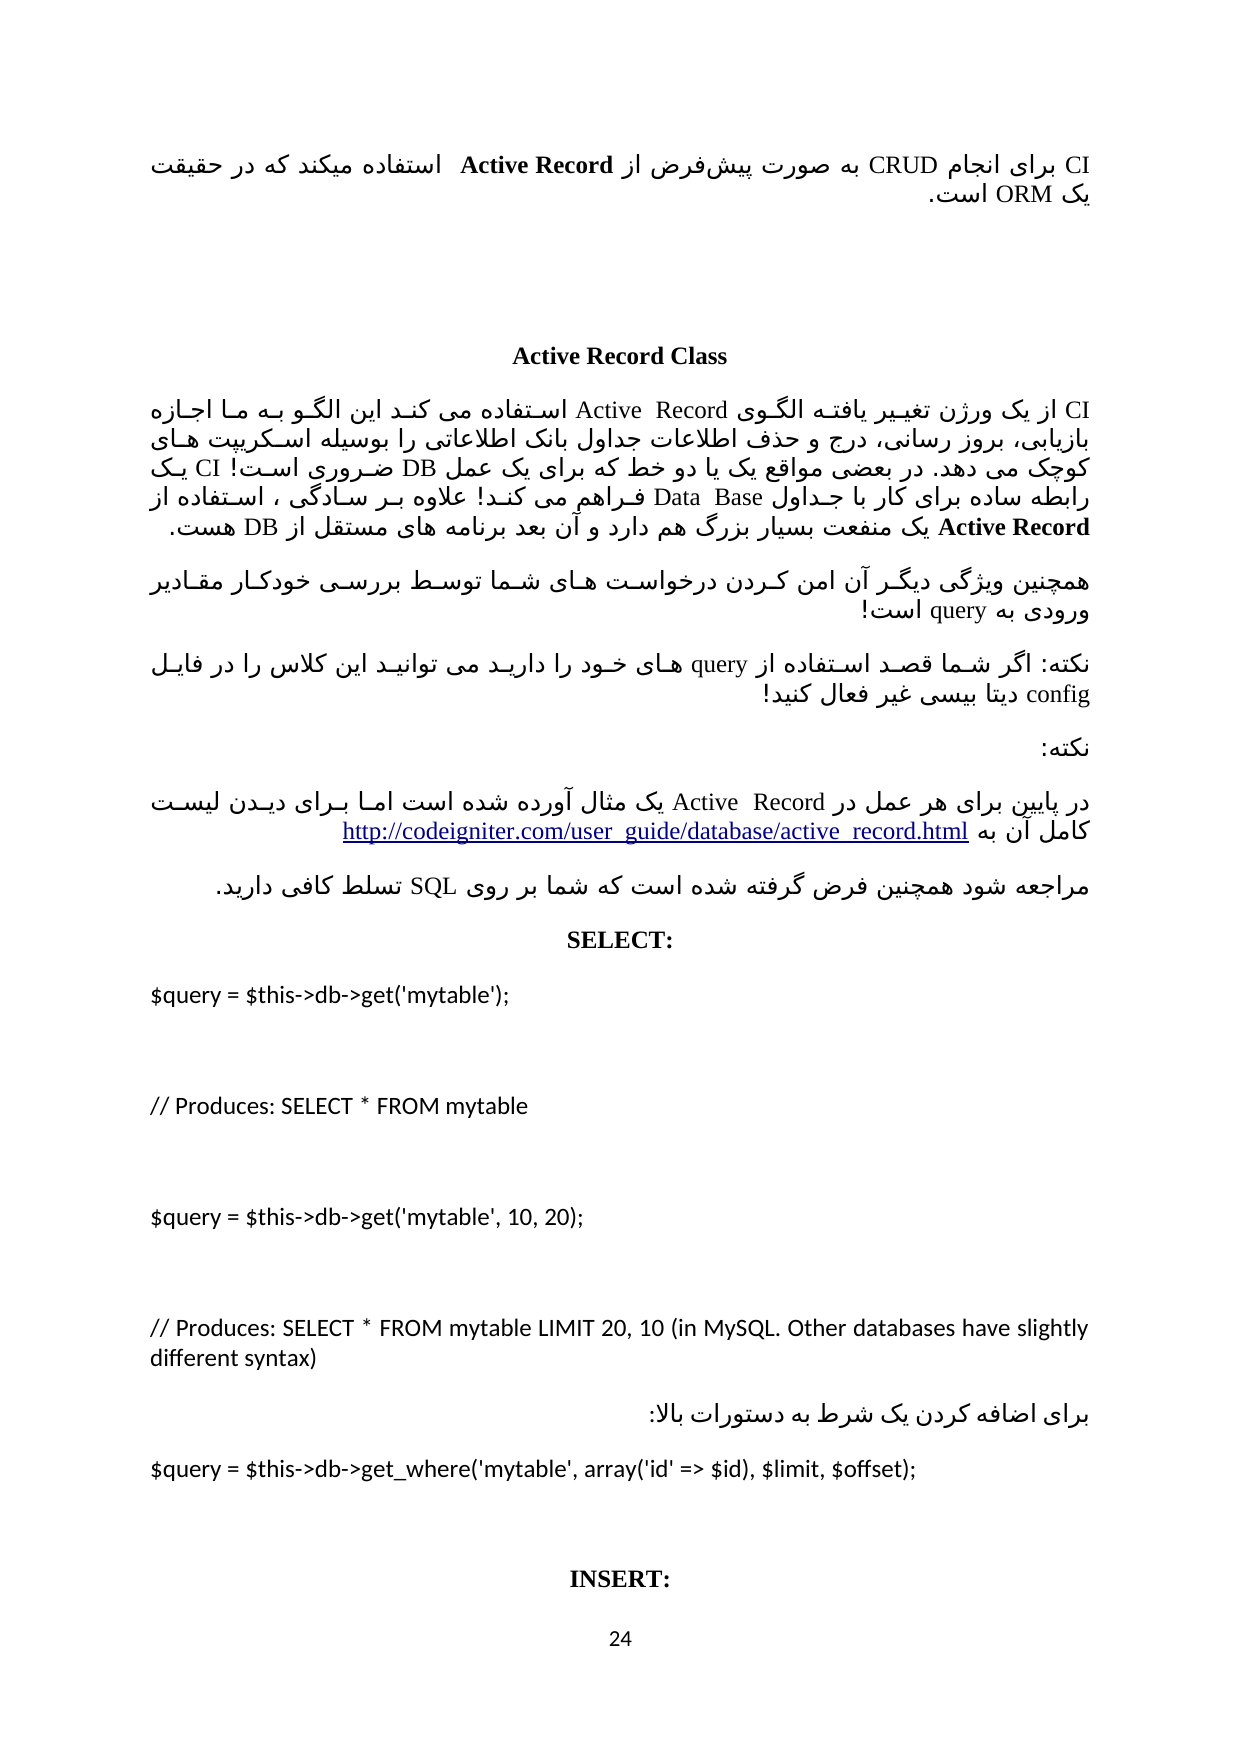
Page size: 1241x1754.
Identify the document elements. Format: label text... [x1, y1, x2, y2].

text $query = $this->db->get_where('mytable', array('id' => $id), $limit, $offset); [150, 1453, 1090, 1484]
text مراجعه شود همچنین فرض گرفته شده است که شما بر روی SQL تسلط کافی دارید. [150, 871, 1090, 900]
text // Produces: SELECT * FROM mytable LIMIT 20, 10 (in MySQL. Other databases have slightly different syntax) [150, 1312, 1090, 1373]
text // Produces: SELECT * FROM mytable [150, 1090, 1090, 1120]
text CI از یک ورژن تغییر یافته الگوی Active Record استفاده می کند این الگو به ما اجازه بازیابی، بروز رسانی، درج و حذف اطلاعات جداول بانک اطلاعاتی را بوسیله اسکریپت های کوچک می دهد. در بعضی مواقع یک یا دو خط که برای یک عمل DB ضروری است! CI یک رابطه ساده برای کار با جداول Data Base فراهم می کند! علاوه بر سادگی ، استفاده از Active Record یک منفعت بسیار بزرگ هم دارد و آن بعد برنامه های مستقل از DB هست. [150, 395, 1090, 541]
text برای اضافه کردن یک شرط به دستورات بالا: [150, 1398, 1090, 1428]
text در پایین برای هر عمل در Active Record یک مثال آورده شده است اما برای دیدن لیست کامل آن به http://codeigniter.com/user_guide/database/active_record.html [150, 787, 1090, 846]
text SELECT: [150, 925, 1090, 954]
text CI برای انجام CRUD به صورت پیش‌فرض از Active Record استفاده میکند که در حقیقت یک ORM است. [150, 150, 1090, 208]
text $query = $this->db->get('mytable'); [150, 979, 1090, 1009]
text Active Record Class [150, 341, 1090, 370]
text همچنین ویژگی دیگر آن امن کردن درخواست های شما توسط بررسی خودکار مقادیر ورودی به query است! [150, 566, 1090, 624]
text $query = $this->db->get('mytable', 10, 20); [150, 1201, 1090, 1231]
text نکته: اگر شما قصد استفاده از query های خود را دارید می توانید این کلاس را در فایل config دیتا بیسی غیر فعال کنید! [150, 649, 1090, 708]
text نکته: [150, 733, 1090, 762]
text INSERT: [150, 1564, 1090, 1593]
